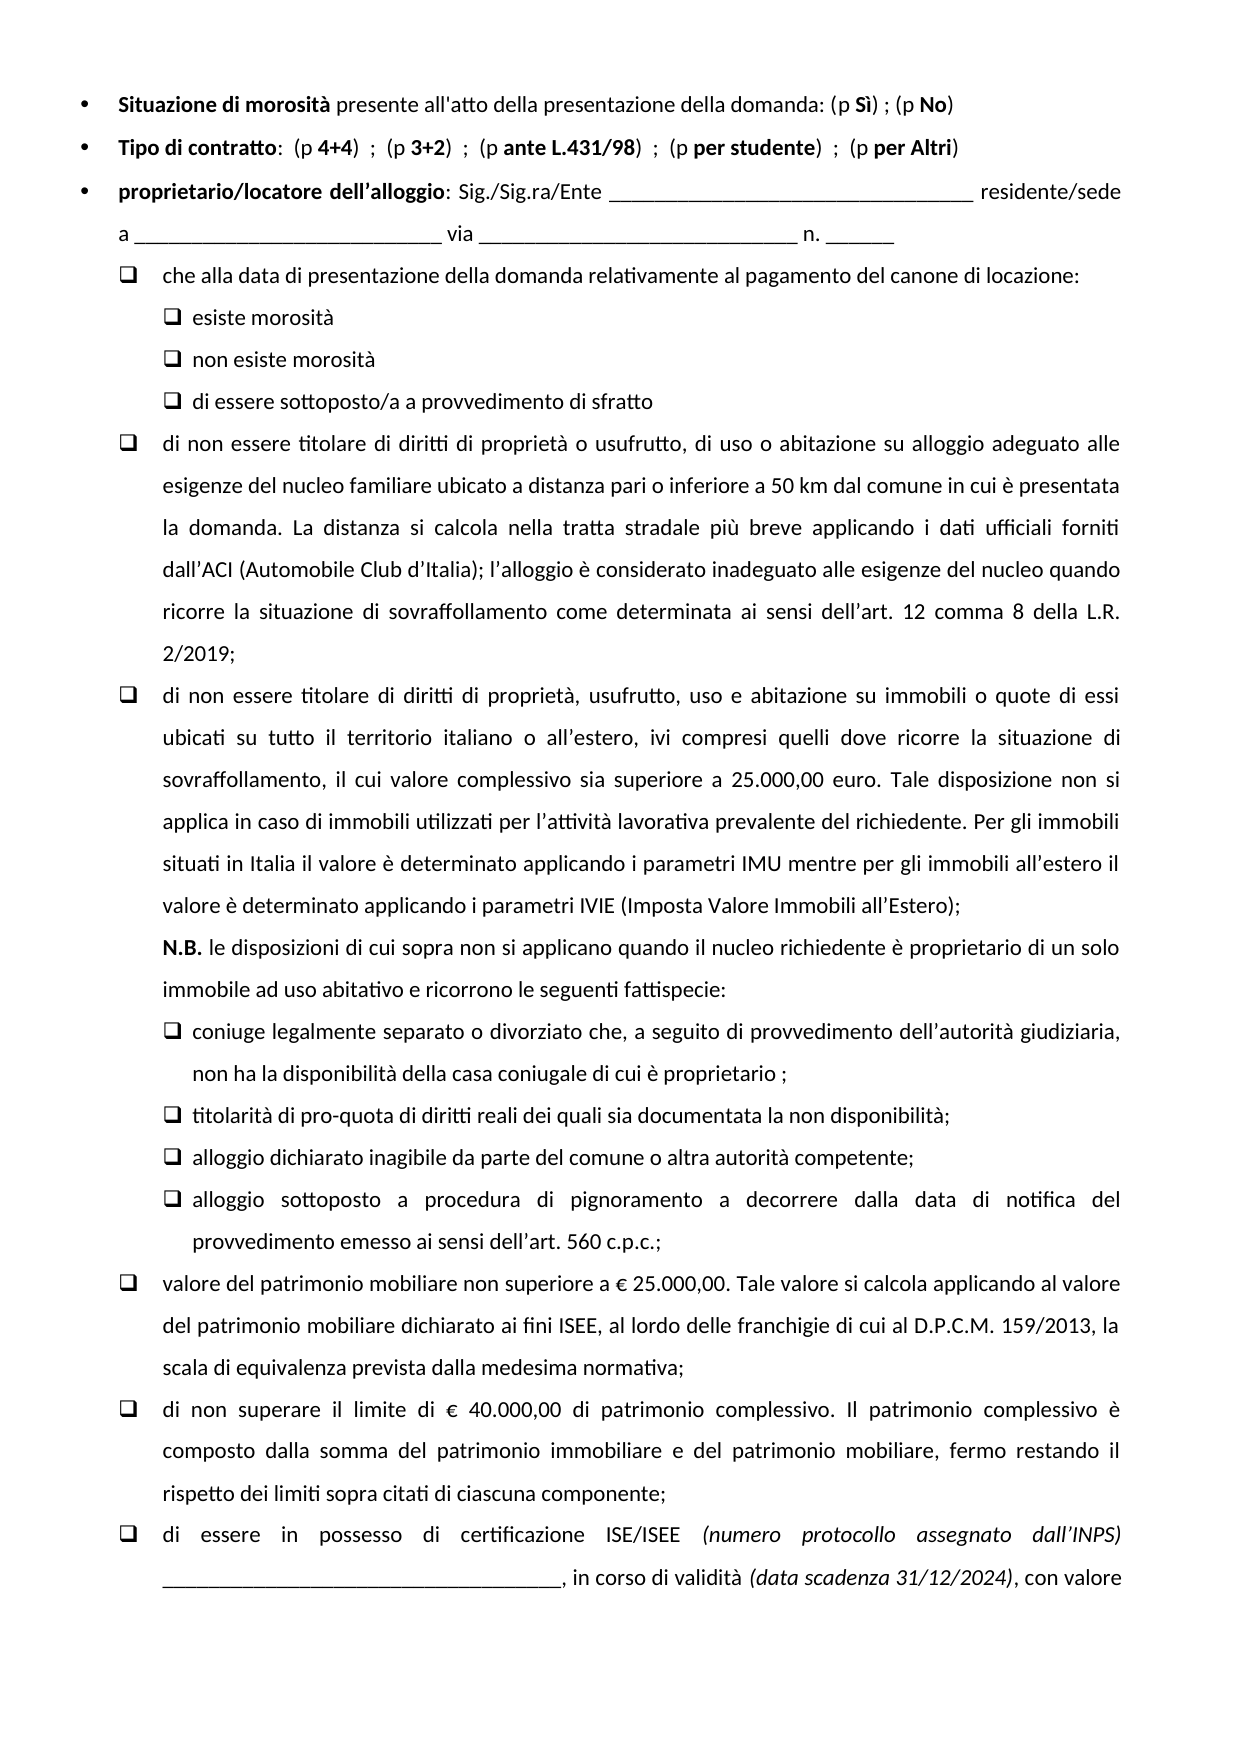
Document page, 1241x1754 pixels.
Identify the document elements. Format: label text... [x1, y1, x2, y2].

text N.B. le disposizioni di cui sopra non si applicano quando il nucleo richiedente è proprietario di un solo immobile ad uso abitativo e ricorrono le seguenti fattispecie: [162, 933, 1122, 1003]
list di non essere titolare di diritti di proprietà, usufrutto, uso e abitazione su immobili o quote di essi ubicati su tutto il territorio italiano o all’estero, ivi compresi quelli dove ricorre la situazione di sovraffollamento, il cui valore complessivo sia superiore a 25.000,00 euro. Tale disposizione non si applica in caso di immobili utilizzati per l’attività lavorativa prevalente del richiedente. Per gli immobili situati in Italia il valore è determinato applicando i parametri IMU mentre per gli immobili all’estero il valore è determinato applicando i parametri IVIE (Imposta Valore Immobili all’Estero); [118, 681, 1122, 919]
list alloggio sottoposto a procedura di pignoramento a decorrere dalla data di notifica del provvedimento emesso ai sensi dell’art. 560 c.p.c.; [162, 1185, 1122, 1255]
list coniuge legalmente separato o divorziato che, a seguito di provvedimento dell’autorità giudiziaria, non ha la disponibilità della casa coniugale di cui è proprietario ; [162, 1017, 1122, 1087]
list che alla data di presentazione della domanda relativamente al pagamento del canone di locazione: [118, 261, 1122, 289]
list non esiste morosità [162, 345, 1122, 373]
list di essere in possesso di certificazione ISE/ISEE (numero protocollo assegnato dall’INPS) ___________________________________, in corso di validità (data scadenza 31/12/2024), con valore [118, 1521, 1122, 1591]
list proprietario/locatore dell’alloggio: Sig./Sig.ra/Ente ________________________________ residente/sede a ___________________________ via ____________________________ n. ______ [80, 176, 1122, 247]
list esiste morosità [162, 303, 1122, 331]
list titolarità di pro-quota di diritti reali dei quali sia documentata la non disponibilità; [162, 1101, 1122, 1129]
list di non superare il limite di € 40.000,00 di patrimonio complessivo. Il patrimonio complessivo è composto dalla somma del patrimonio immobiliare e del patrimonio mobiliare, fermo restando il rispetto dei limiti sopra citati di ciascuna componente; [118, 1395, 1122, 1507]
list di essere sottoposto/a a provvedimento di sfratto [162, 387, 1122, 415]
list Tipo di contratto: (p 4+4) ; (p 3+2) ; (p ante L.431/98) ; (p per studente) ; (p per Altri) [80, 132, 1122, 162]
list di non essere titolare di diritti di proprietà o usufrutto, di uso o abitazione su alloggio adeguato alle esigenze del nucleo familiare ubicato a distanza pari o inferiore a 50 km dal comune in cui è presentata la domanda. La distanza si calcola nella tratta stradale più breve applicando i dati ufficiali forniti dall’ACI (Automobile Club d’Italia); l’alloggio è considerato inadeguato alle esigenze del nucleo quando ricorre la situazione di sovraffollamento come determinata ai sensi dell’art. 12 comma 8 della L.R. 2/2019; [118, 429, 1122, 667]
list valore del patrimonio mobiliare non superiore a € 25.000,00. Tale valore si calcola applicando al valore del patrimonio mobiliare dichiarato ai fini ISEE, al lordo delle franchigie di cui al D.P.C.M. 159/2013, la scala di equivalenza prevista dalla medesima normativa; [118, 1269, 1122, 1381]
list alloggio dichiarato inagibile da parte del comune o altra autorità competente; [162, 1143, 1122, 1171]
list Situazione di morosità presente all'atto della presentazione della domanda: (p Sì) ; (p No) [80, 89, 1122, 118]
